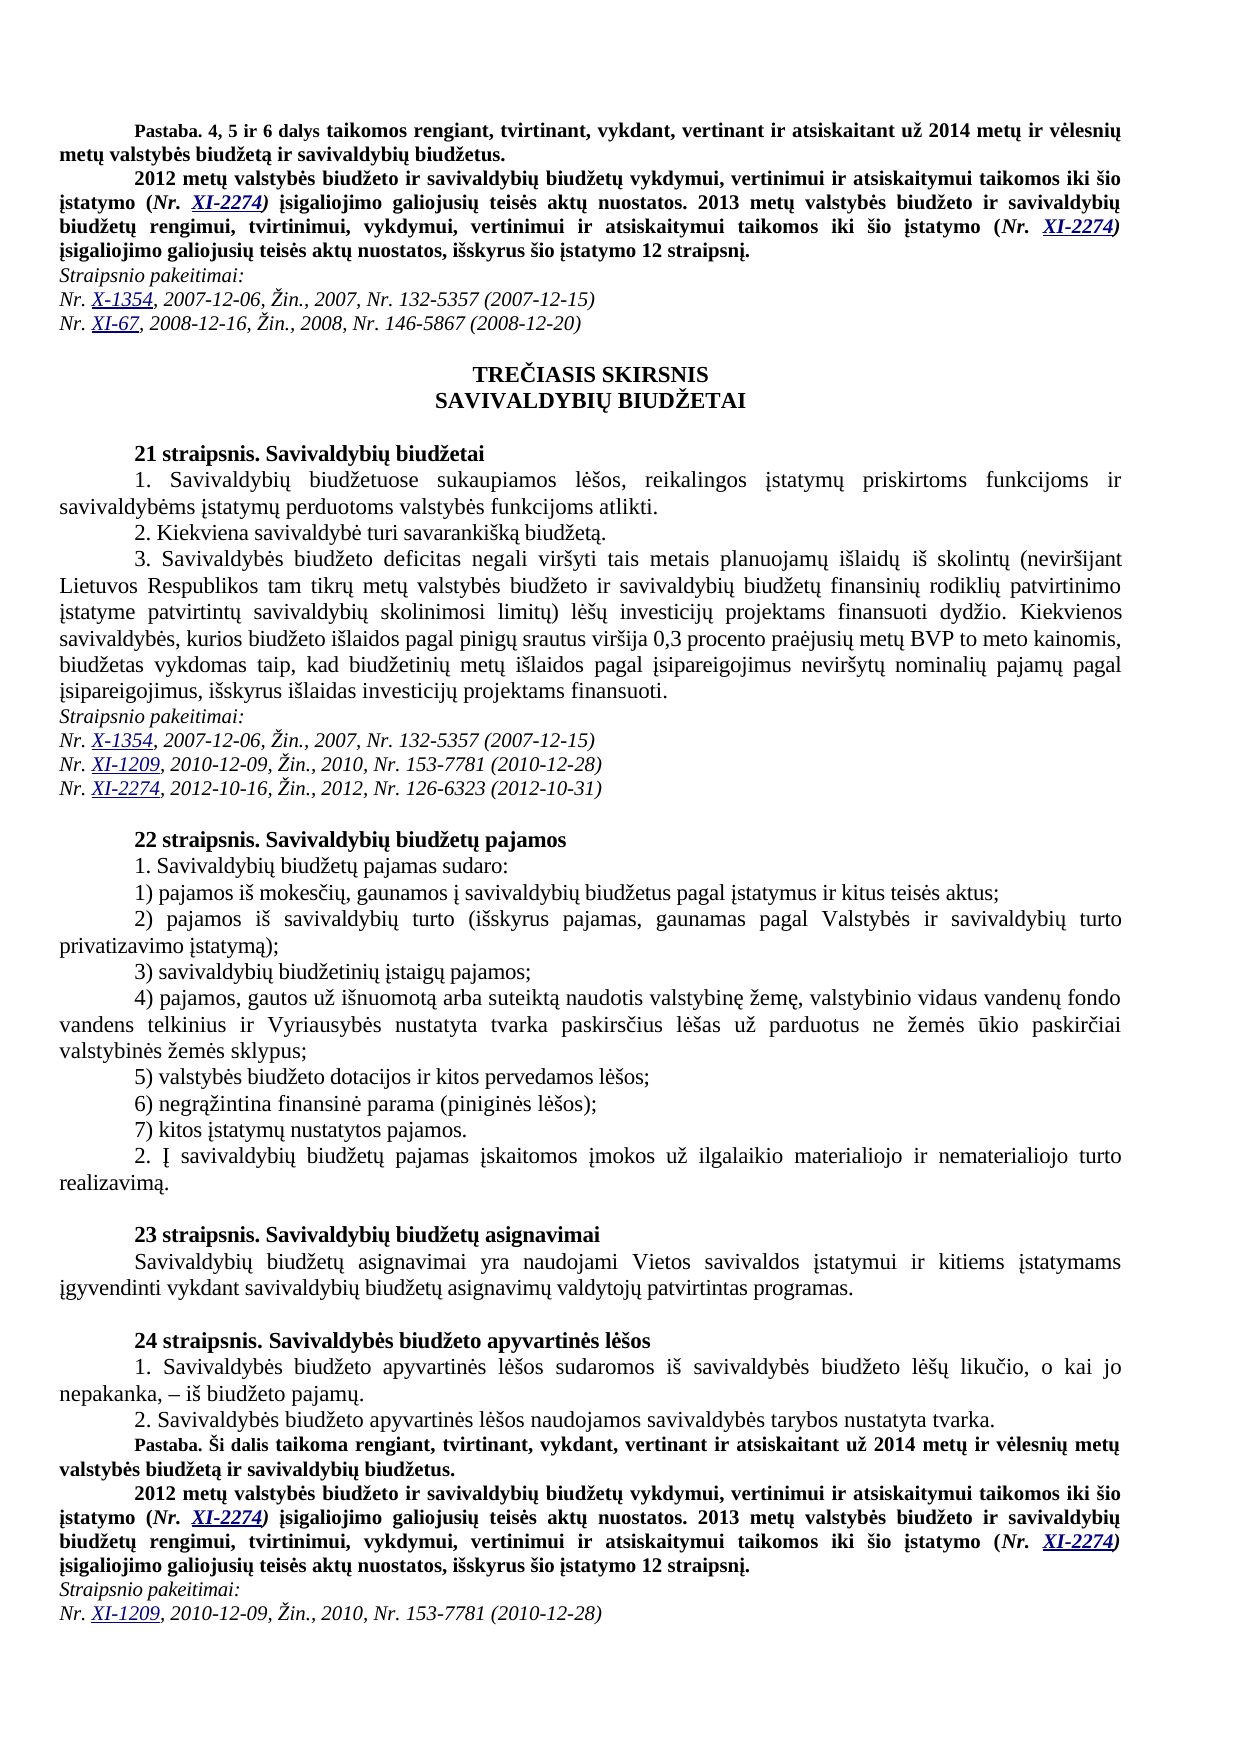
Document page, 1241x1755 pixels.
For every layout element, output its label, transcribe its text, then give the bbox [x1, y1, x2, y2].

text 2) pajamos iš savivaldybių turto (išskyrus pajamas, gaunamas pagal Valstybės ir savivaldybių turto privatizavimo įstatymą); [59, 905, 1122, 958]
text Nr. X-1354, 2007-12-06, Žin., 2007, Nr. 132-5357 (2007-12-15) [59, 728, 1122, 752]
text Straipsnio pakeitimai: [59, 262, 1122, 287]
text Savivaldybių biudžetų asignavimai yra naudojami Vietos savivaldos įstatymui ir kitiems įstatymams įgyvendinti vykdant savivaldybių biudžetų asignavimų valdytojų patvirtintas programas. [59, 1248, 1122, 1301]
text 2012 metų valstybės biudžeto ir savivaldybių biudžetų vykdymui, vertinimui ir atsiskaitymui taikomos iki šio įstatymo (Nr. XI-2274) įsigaliojimo galiojusių teisės aktų nuostatos. 2013 metų valstybės biudžeto ir savivaldybių biudžetų rengimui, tvirtinimui, vykdymui, vertinimui ir atsiskaitymui taikomos iki šio įstatymo (Nr. XI-2274) įsigaliojimo galiojusių teisės aktų nuostatos, išskyrus šio įstatymo 12 straipsnį. [59, 166, 1122, 262]
text Pastaba. 4, 5 ir 6 dalys taikomos rengiant, tvirtinant, vykdant, vertinant ir atsiskaitant už 2014 metų ir vėlesnių metų valstybės biudžetą ir savivaldybių biudžetus. [59, 118, 1122, 166]
text 2. Savivaldybės biudžeto apyvartinės lėšos naudojamos savivaldybės tarybos nustatyta tvarka. [59, 1406, 1122, 1432]
text Pastaba. Ši dalis taikoma rengiant, tvirtinant, vykdant, vertinant ir atsiskaitant už 2014 metų ir vėlesnių metų valstybės biudžetą ir savivaldybių biudžetus. [59, 1432, 1122, 1481]
text 2. Kiekviena savivaldybė turi savarankišką biudžetą. [59, 519, 1122, 546]
text 23 straipsnis. Savivaldybių biudžetų asignavimai [59, 1222, 1122, 1248]
text Straipsnio pakeitimai: [59, 1577, 1122, 1601]
text 1) pajamos iš mokesčių, gaunamos į savivaldybių biudžetus pagal įstatymus ir kitus teisės aktus; [59, 879, 1122, 905]
subtitle 24 straipsnis. Savivaldybės biudžeto apyvartinės lėšos [59, 1327, 1122, 1353]
subtitle 1. Savivaldybių biudžetų pajamas sudaro: [59, 853, 1122, 879]
text 21 straipsnis. Savivaldybių biudžetai [59, 440, 1122, 466]
text Nr. X-1354, 2007-12-06, Žin., 2007, Nr. 132-5357 (2007-12-15) [59, 287, 1122, 311]
subtitle SAVIVALDYBIŲ BIUDŽETAI [59, 387, 1122, 414]
text Nr. XI-2274, 2012-10-16, Žin., 2012, Nr. 126-6323 (2012-10-31) [59, 776, 1122, 800]
text 7) kitos įstatymų nustatytos pajamos. [59, 1116, 1122, 1142]
text Straipsnio pakeitimai: [59, 704, 1122, 728]
text Nr. XI-1209, 2010-12-09, Žin., 2010, Nr. 153-7781 (2010-12-28) [59, 1601, 1122, 1625]
text 5) valstybės biudžeto dotacijos ir kitos pervedamos lėšos; [59, 1063, 1122, 1090]
text 1. Savivaldybės biudžeto apyvartinės lėšos sudaromos iš savivaldybės biudžeto lėšų likučio, o kai jo nepakanka, – iš biudžeto pajamų. [59, 1353, 1122, 1406]
text 22 straipsnis. Savivaldybių biudžetų pajamos [59, 826, 1122, 853]
text 3) savivaldybių biudžetinių įstaigų pajamos; [59, 958, 1122, 984]
text 4) pajamos, gautos už išnuomotą arba suteiktą naudotis valstybinę žemę, valstybinio vidaus vandenų fondo vandens telkinius ir Vyriausybės nustatyta tvarka paskirsčius lėšas už parduotus ne žemės ūkio paskirčiai valstybinės žemės sklypus; [59, 984, 1122, 1063]
text 2012 metų valstybės biudžeto ir savivaldybių biudžetų vykdymui, vertinimui ir atsiskaitymui taikomos iki šio įstatymo (Nr. XI-2274) įsigaliojimo galiojusių teisės aktų nuostatos. 2013 metų valstybės biudžeto ir savivaldybių biudžetų rengimui, tvirtinimui, vykdymui, vertinimui ir atsiskaitymui taikomos iki šio įstatymo (Nr. XI-2274) įsigaliojimo galiojusių teisės aktų nuostatos, išskyrus šio įstatymo 12 straipsnį. [59, 1481, 1122, 1577]
text Nr. XI-67, 2008-12-16, Žin., 2008, Nr. 146-5867 (2008-12-20) [59, 311, 1122, 335]
text 3. Savivaldybės biudžeto deficitas negali viršyti tais metais planuojamų išlaidų iš skolintų (neviršijant Lietuvos Respublikos tam tikrų metų valstybės biudžeto ir savivaldybių biudžetų finansinių rodiklių patvirtinimo įstatyme patvirtintų savivaldybių skolinimosi limitų) lėšų investicijų projektams finansuoti dydžio. Kiekvienos savivaldybės, kurios biudžeto išlaidos pagal pinigų srautus viršija 0,3 procento praėjusių metų BVP to meto kainomis, biudžetas vykdomas taip, kad biudžetinių metų išlaidos pagal įsipareigojimus neviršytų nominalių pajamų pagal įsipareigojimus, išskyrus išlaidas investicijų projektams finansuoti. [59, 546, 1122, 704]
text 1. Savivaldybių biudžetuose sukaupiamos lėšos, reikalingos įstatymų priskirtoms funkcijoms ir savivaldybėms įstatymų perduotoms valstybės funkcijoms atlikti. [59, 466, 1122, 519]
subtitle 2. Į savivaldybių biudžetų pajamas įskaitomos įmokos už ilgalaikio materialiojo ir nematerialiojo turto realizavimą. [59, 1142, 1122, 1195]
subtitle TREČIASIS SKIRSNIS [59, 361, 1122, 387]
text Nr. XI-1209, 2010-12-09, Žin., 2010, Nr. 153-7781 (2010-12-28) [59, 752, 1122, 776]
text 6) negrąžintina finansinė parama (piniginės lėšos); [59, 1090, 1122, 1116]
